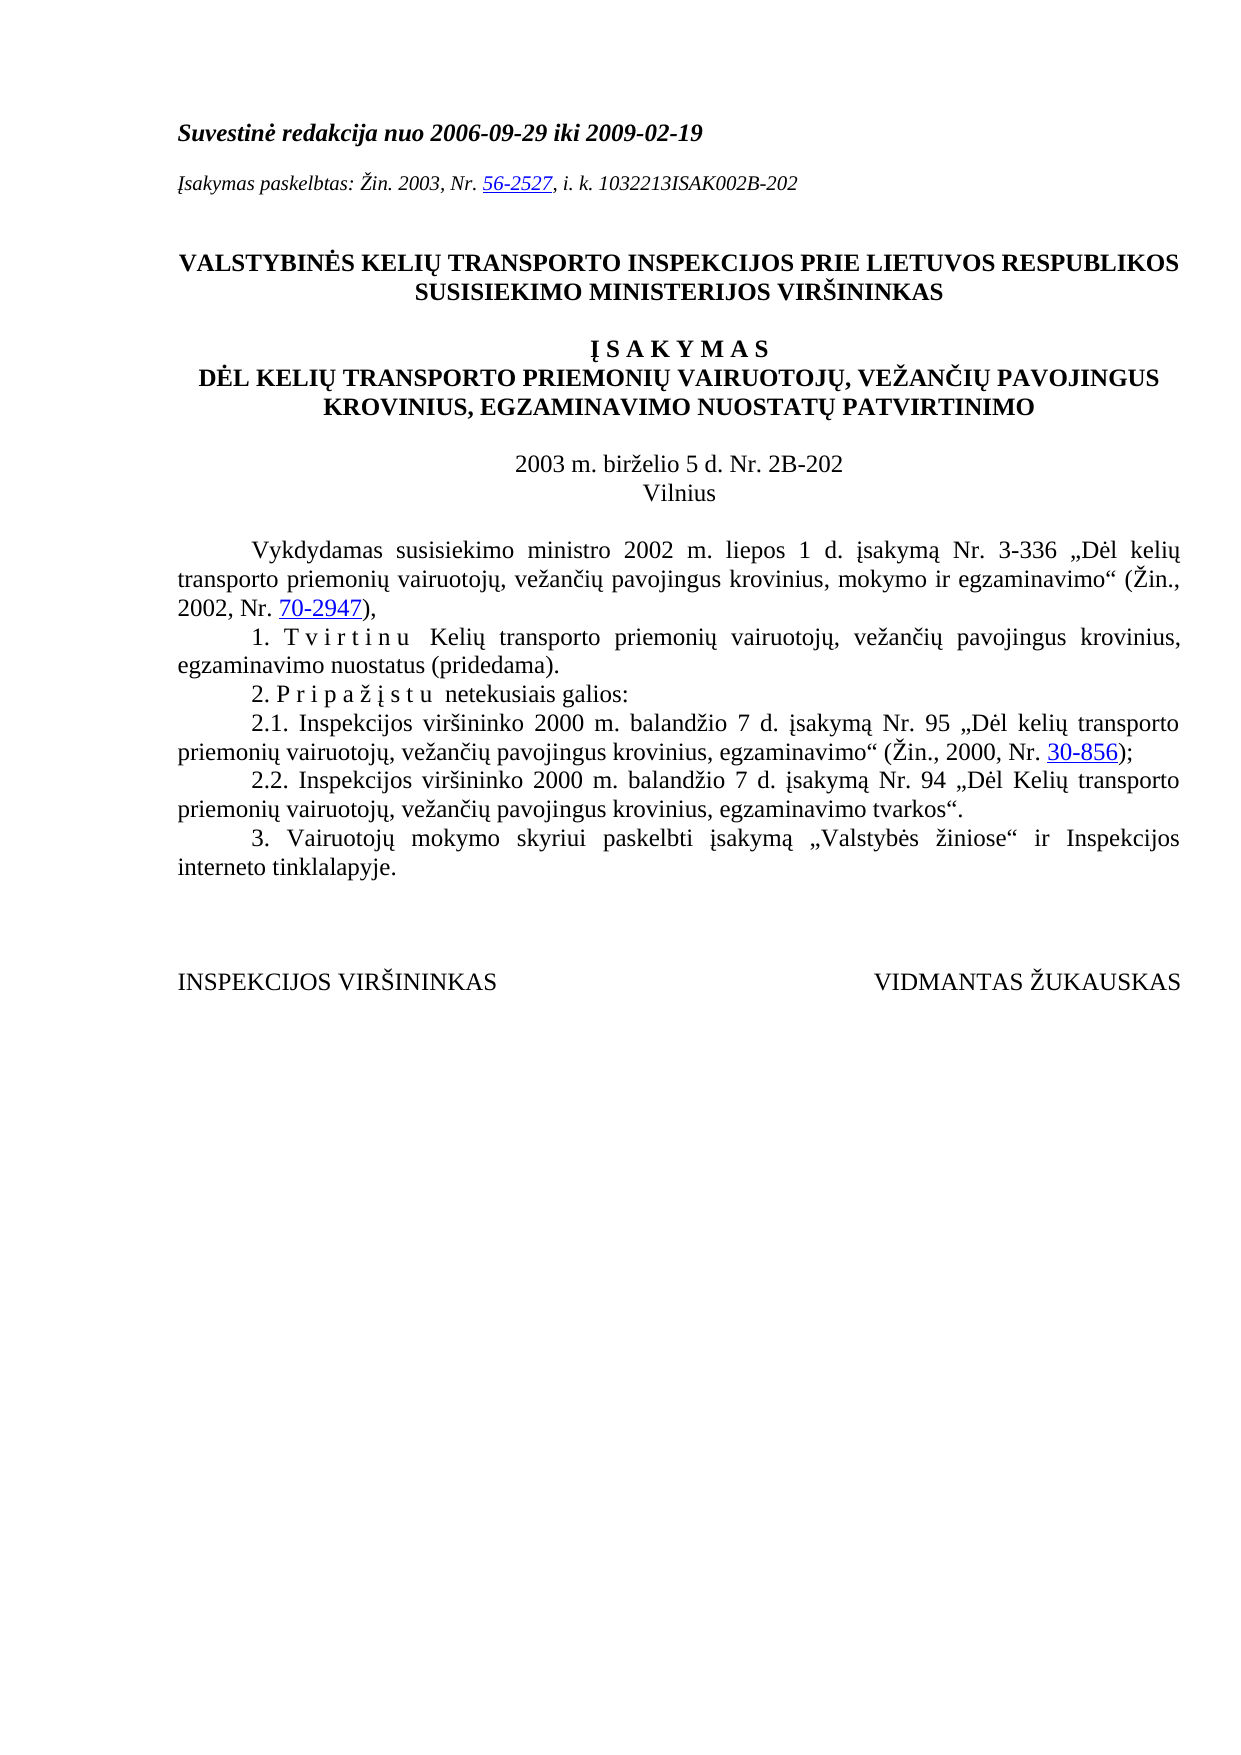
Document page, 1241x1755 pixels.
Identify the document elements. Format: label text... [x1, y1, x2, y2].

text INSPEKCIJOS VIRŠININKAS VIDMANTAS ŽUKAUSKAS [177, 967, 1181, 995]
text Suvestinė redakcija nuo 2006-09-29 iki 2009-02-19 [177, 118, 1181, 147]
text Įsakymas paskelbtas: Žin. 2003, Nr. 56-2527, i. k. 1032213ISAK002B-202 [177, 171, 1181, 195]
text Vykdydamas susisiekimo ministro 2002 m. liepos 1 d. įsakymą Nr. 3-336 „Dėl kelių transporto priemonių vairuotojų, vežančių pavojingus krovinius, mokymo ir egzaminavimo“ (Žin., 2002, Nr. 70-2947), [177, 535, 1181, 622]
text DĖL KELIŲ TRANSPORTO PRIEMONIŲ VAIRUOTOJŲ, VEŽANČIŲ PAVOJINGUS KROVINIUS, EGZAMINAVIMO NUOSTATŲ PATVIRTINIMO [177, 363, 1181, 420]
text 3. Vairuotojų mokymo skyriui paskelbti įsakymą „Valstybės žiniose“ ir Inspekcijos interneto tinklalapyje. [177, 823, 1181, 880]
text 2. Pripažįstu netekusiais galios: [177, 679, 1181, 708]
text Vilnius [177, 478, 1181, 507]
text 2.2. Inspekcijos viršininko 2000 m. balandžio 7 d. įsakymą Nr. 94 „Dėl Kelių transporto priemonių vairuotojų, vežančių pavojingus krovinius, egzaminavimo tvarkos“. [177, 765, 1181, 823]
text VALSTYBINĖS KELIŲ TRANSPORTO INSPEKCIJOS PRIE LIETUVOS RESPUBLIKOS SUSISIEKIMO MINISTERIJOS VIRŠININKAS [177, 248, 1181, 305]
text 2.1. Inspekcijos viršininko 2000 m. balandžio 7 d. įsakymą Nr. 95 „Dėl kelių transporto priemonių vairuotojų, vežančių pavojingus krovinius, egzaminavimo“ (Žin., 2000, Nr. 30-856); [177, 708, 1181, 765]
text 2003 m. birželio 5 d. Nr. 2B-202 [177, 449, 1181, 478]
text Į S A K Y M A S [177, 334, 1181, 363]
text 1. Tvirtinu Kelių transporto priemonių vairuotojų, vežančių pavojingus krovinius, egzaminavimo nuostatus (pridedama). [177, 622, 1181, 679]
